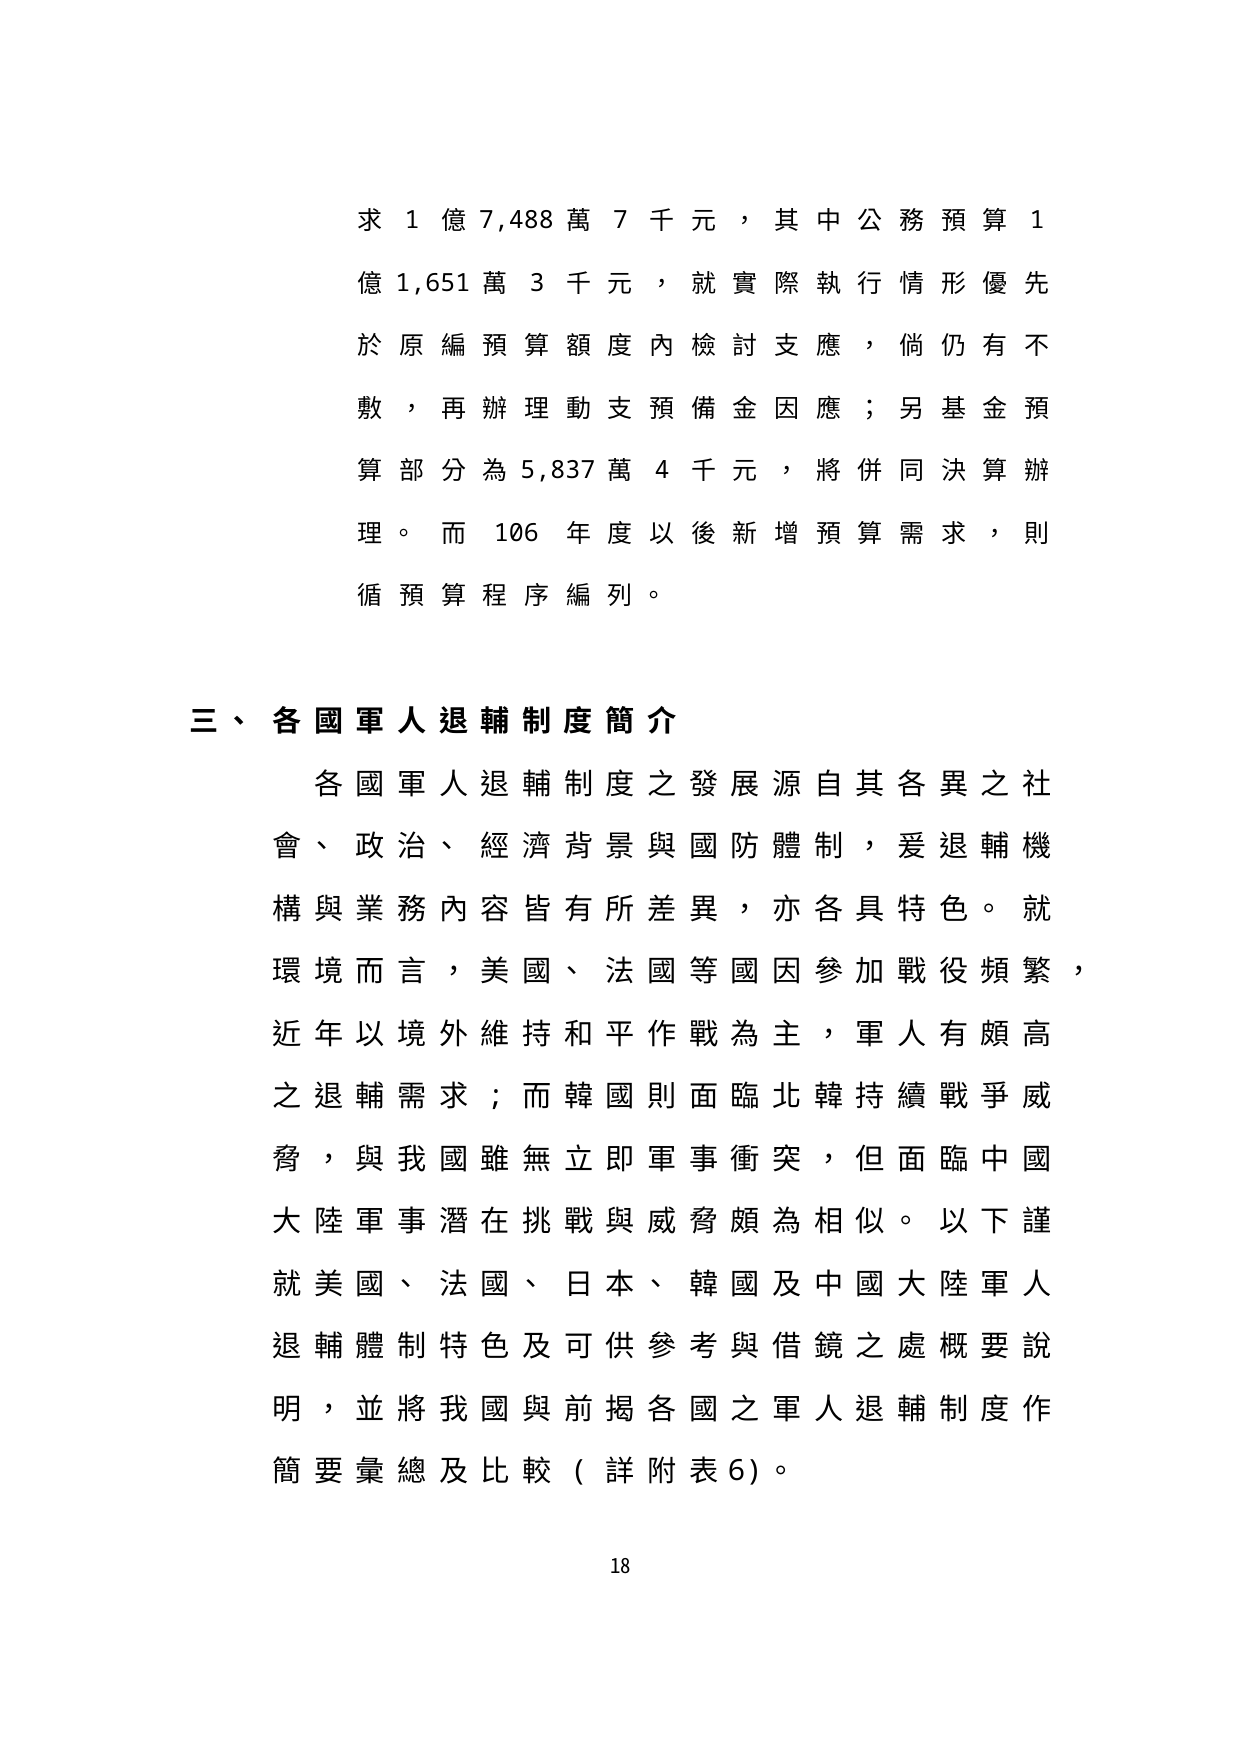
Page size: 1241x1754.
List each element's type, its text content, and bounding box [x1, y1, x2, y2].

text 求1億7,488萬7千元，其中公務預算1億1,651萬3千元，就實際執行情形優先於原編預算額度內檢討支應，倘仍有不敷，再辦理動支預備金因應；另基金預算部分為5,837萬4千元，將併同決算辦理。而106年度以後新增預算需求，則循預算程序編列。 [241, 177, 1058, 615]
text 各國軍人退輔制度之發展源自其各異之社會、政治、經濟背景與國防體制，爰退輔機構與業務內容皆有所差異，亦各具特色。就環境而言，美國、法國等國因參加戰役頻繁，近年以境外維持和平作戰為主，軍人有頗高之退輔需求;而韓國則面臨北韓持續戰爭威脅，與我國雖無立即軍事衝突，但面臨中國大陸軍事潛在挑戰與威脅頗為相似。以下謹就美國、法國、日本、韓國及中國大陸軍人退輔體制特色及可供參考與借鏡之處概要說明，並將我國與前揭各國之軍人退輔制度作簡要彙總及比較(詳附表6)。 [242, 740, 1058, 1490]
text 三、各國軍人退輔制度簡介 [183, 677, 1058, 740]
